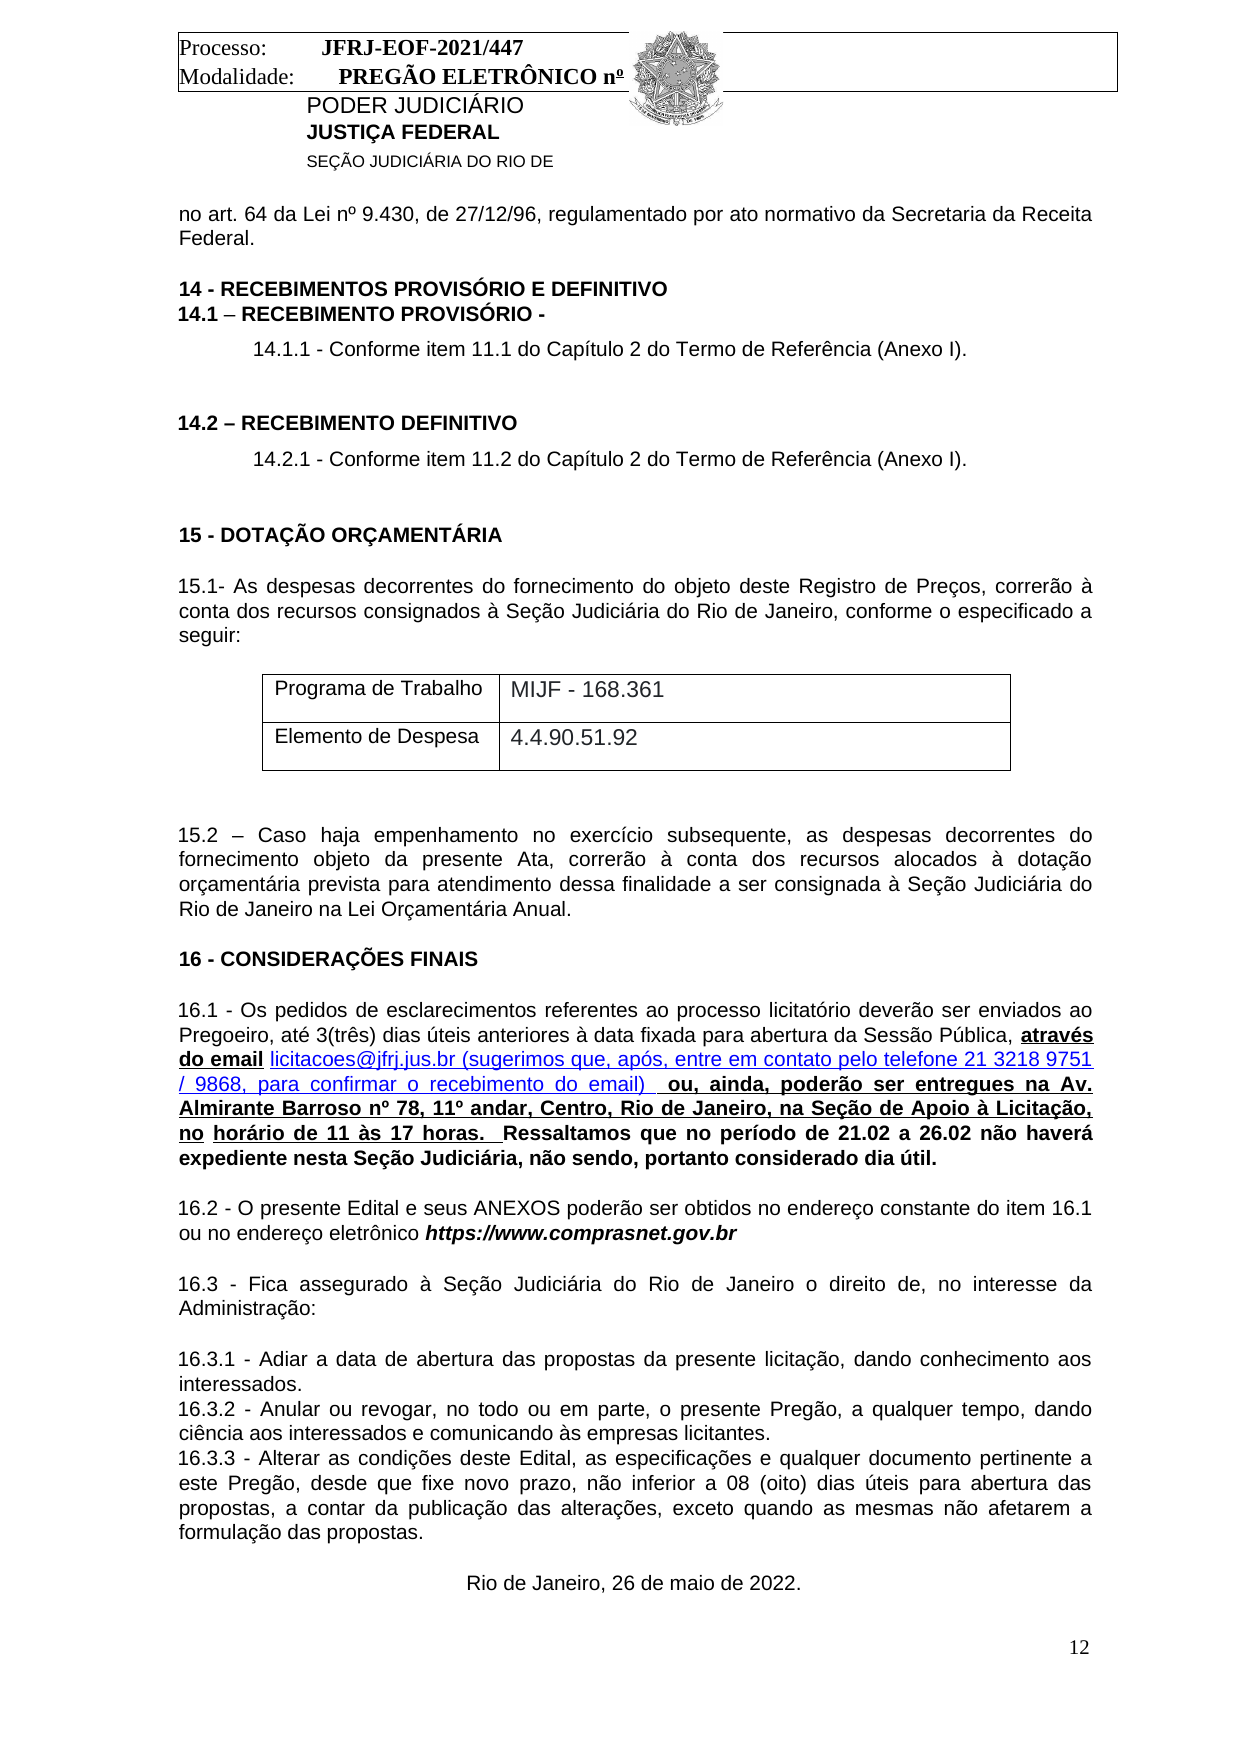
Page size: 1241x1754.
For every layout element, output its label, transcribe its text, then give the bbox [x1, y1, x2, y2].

text 15.1- As despesas decorrentes do fornecimento do objeto deste Registro de Preços, correrão à conta dos recursos consignados à Seção Judiciária do Rio de Janeiro, conforme o especificado a seguir: [177, 574, 1093, 647]
table_cell 4.4.90.51.92 [500, 723, 1010, 770]
table_header [481, 675, 499, 722]
subtitle 16 - CONSIDERAÇÕES FINAIS [178, 947, 1095, 971]
text 16.3.3 - Alterar as condições deste Edital, as especificações e qualquer documento pertinente a este Pregão, desde que fixe novo prazo, não inferior a 08 (oito) dias úteis para abertura das propostas, a contar da publicação das alterações, exceto quando as mesmas não afetarem a formulação das propostas. [177, 1446, 1093, 1544]
text 14.1 – RECEBIMENTO PROVISÓRIO - [177, 302, 1095, 326]
table_header Programa de Trabalho [274, 675, 481, 722]
table_cell [481, 723, 499, 770]
table_cell [263, 723, 274, 770]
subtitle 14 - RECEBIMENTOS PROVISÓRIO E DEFINITIVO [178, 277, 1095, 301]
text no art. 64 da Lei nº 9.430, de 27/12/96, regulamentado por ato normativo da Secretaria da Receita Federal. [177, 201, 1093, 250]
text 16.3 - Fica assegurado à Seção Judiciária do Rio de Janeiro o direito de, no interesse da Administração: [177, 1271, 1093, 1320]
text 14.2 – RECEBIMENTO DEFINITIVO [177, 411, 1095, 435]
text Rio de Janeiro, 26 de maio de 2022. [179, 1571, 1094, 1594]
text 15.2 – Caso haja empenhamento no exercício subsequente, as despesas decorrentes do fornecimento objeto da presente Ata, correrão à conta dos recursos alocados à dotação orçamentária prevista para atendimento dessa finalidade a ser consignada à Seção Judiciária do Rio de Janeiro na Lei Orçamentária Anual. [177, 823, 1093, 920]
table_cell Elemento de Despesa [274, 723, 481, 770]
table_header MIJF - 168.361 [500, 675, 1010, 722]
text 14.2.1 - Conforme item 11.2 do Capítulo 2 do Termo de Referência (Anexo I). [253, 447, 1093, 471]
text 16.2 - O presente Edital e seus ANEXOS poderão ser obtidos no endereço constante do item 16.1 ou no endereço eletrônico https://www.comprasnet.gov.br [177, 1196, 1093, 1245]
text 16.3.2 - Anular ou revogar, no todo ou em parte, o presente Pregão, a qualquer tempo, dando ciência aos interessados e comunicando às empresas licitantes. [177, 1396, 1093, 1445]
text 14.1.1 - Conforme item 11.1 do Capítulo 2 do Termo de Referência (Anexo I). [253, 337, 1093, 361]
text 16.1 - Os pedidos de esclarecimentos referentes ao processo licitatório deverão ser enviados ao Pregoeiro, até 3(três) dias úteis anteriores à data fixada para abertura da Sessão Pública, através do email licitacoes@jfrj.jus.br (sugerimos que, após, entre em contato pelo telefone 21 3218 9751 / 9868, para confirmar o recebimento do email) ou, ainda, poderão ser entregues na Av. Almirante Barroso nº 78, 11º andar, Centro, Rio de Janeiro, na Seção de Apoio à Licitação, no horário de 11 às 17 horas. Ressaltamos que no período de 21.02 a 26.02 não haverá expediente nesta Seção Judiciária, não sendo, portanto considerado dia útil. [177, 998, 1093, 1169]
subtitle 15 - DOTAÇÃO ORÇAMENTÁRIA [178, 523, 1095, 547]
text 16.3.1 - Adiar a data de abertura das propostas da presente licitação, dando conhecimento aos interessados. [177, 1347, 1093, 1395]
table_header [263, 675, 274, 722]
